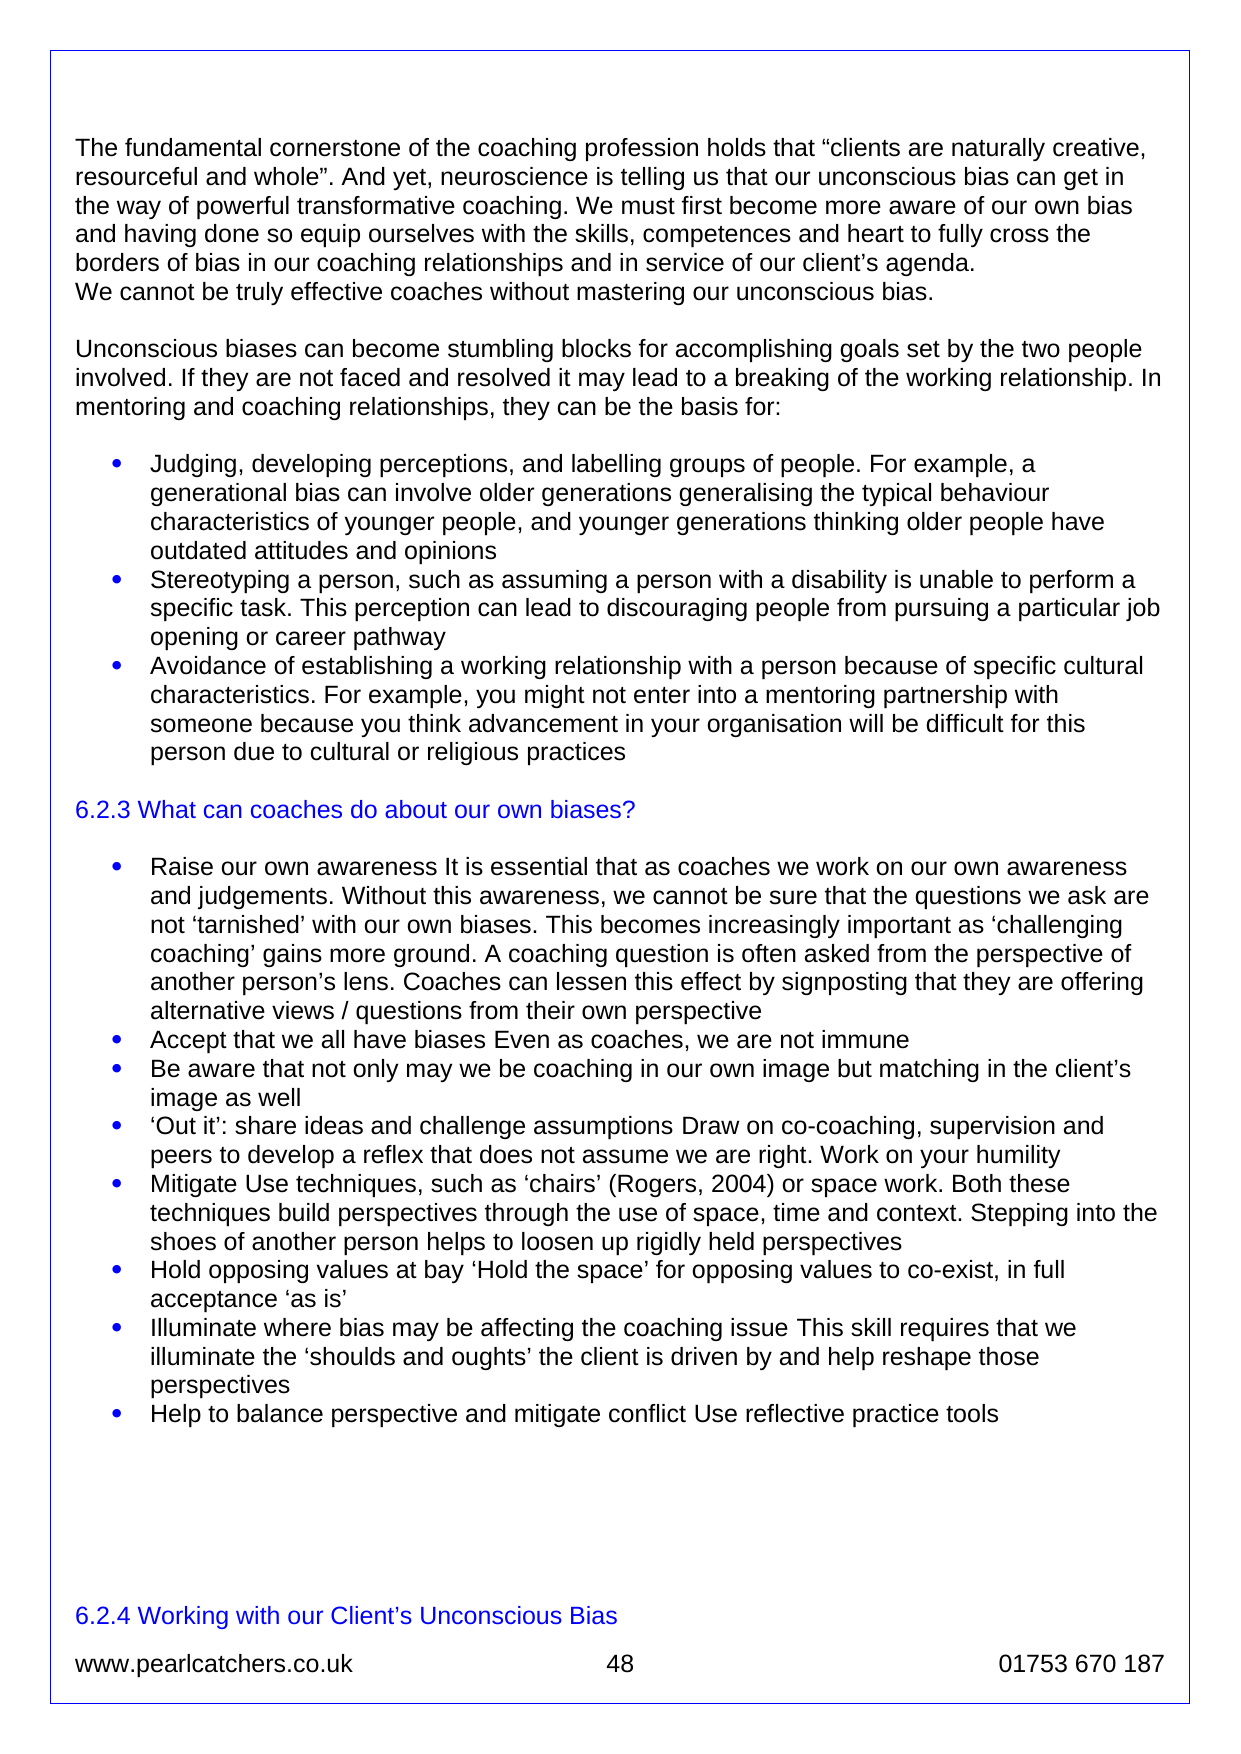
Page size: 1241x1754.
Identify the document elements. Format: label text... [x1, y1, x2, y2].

list Accept that we all have biases Even as coaches, we are not immune [112, 1025, 1165, 1054]
text We cannot be truly effective coaches without mastering our unconscious bias. [75, 277, 1165, 306]
list Mitigate Use techniques, such as ‘chairs’ (Rogers, 2004) or space work. Both these techniques build perspectives through the use of space, time and context. Stepping into the shoes of another person helps to loosen up rigidly held perspectives [112, 1169, 1165, 1255]
text The fundamental cornerstone of the coaching profession holds that “clients are naturally creative, resourceful and whole”. And yet, neuroscience is telling us that our unconscious bias can get in the way of powerful transformative coaching. We must first become more aware of our own bias and having done so equip ourselves with the skills, competences and heart to fully cross the borders of bias in our coaching relationships and in service of our client’s agenda. [75, 133, 1165, 277]
subtitle 6.2.4 Working with our Client’s Unconscious Bias [75, 1601, 1165, 1629]
list Avoidance of establishing a working relationship with a person because of specific cultural characteristics. For example, you might not enter into a mentoring partnership with someone because you think advancement in your organisation will be difficult for this person due to cultural or religious practices [112, 651, 1165, 766]
list Illuminate where bias may be affecting the coaching issue This skill requires that we illuminate the ‘shoulds and oughts’ the client is driven by and help reshape those perspectives [112, 1313, 1165, 1399]
list Judging, developing perceptions, and labelling groups of people. For example, a generational bias can involve older generations generalising the typical behaviour characteristics of younger people, and younger generations thinking older people have outdated attitudes and opinions [112, 449, 1165, 564]
text Unconscious biases can become stumbling blocks for accomplishing goals set by the two people involved. If they are not faced and resolved it may lead to a breaking of the working relationship. In mentoring and coaching relationships, they can be the basis for: [75, 334, 1165, 421]
list Be aware that not only may we be coaching in our own image but matching in the client’s image as well [112, 1054, 1165, 1111]
list Hold opposing values at bay ‘Hold the space’ for opposing values to co-exist, in full acceptance ‘as is’ [112, 1255, 1165, 1313]
list Stereotyping a person, such as assuming a person with a disability is unable to perform a specific task. This perception can lead to discouraging people from pursuing a particular job opening or career pathway [112, 564, 1165, 651]
list Help to balance perspective and mitigate conflict Use reflective practice tools [112, 1399, 1165, 1428]
list ‘Out it’: share ideas and challenge assumptions Draw on co-coaching, supervision and peers to develop a reflex that does not assume we are right. Work on your humility [112, 1111, 1165, 1169]
subtitle 6.2.3 What can coaches do about our own biases? [75, 795, 1165, 823]
list Raise our own awareness It is essential that as coaches we work on our own awareness and judgements. Without this awareness, we cannot be sure that the questions we ask are not ‘tarnished’ with our own biases. This becomes increasingly important as ‘challenging coaching’ gains more ground. A coaching question is often asked from the perspective of another person’s lens. Coaches can lessen this effect by signposting that they are offering alternative views / questions from their own perspective [112, 852, 1165, 1025]
